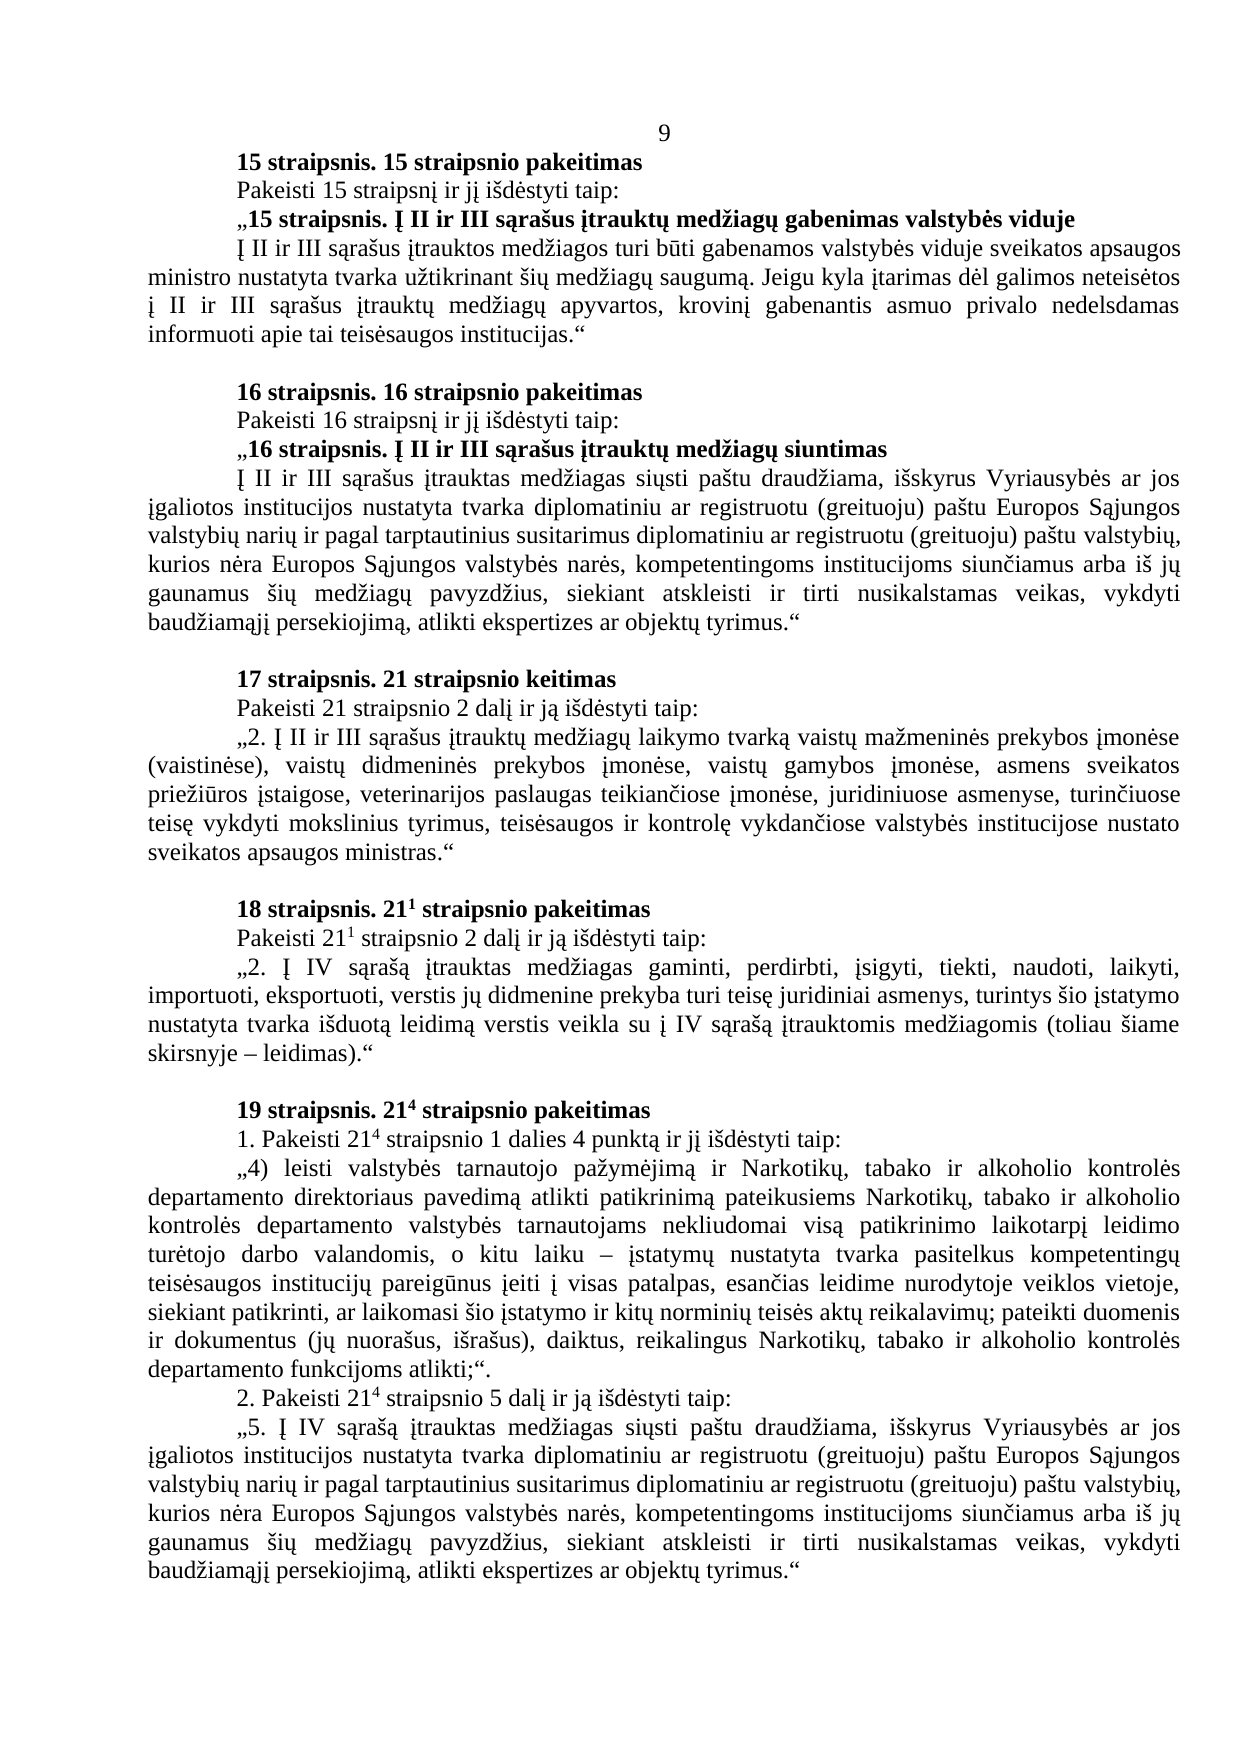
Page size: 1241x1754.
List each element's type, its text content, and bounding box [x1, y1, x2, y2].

text „16 straipsnis. Į II ir III sąrašus įtrauktų medžiagų siuntimas [148, 434, 1181, 463]
text Pakeisti 15 straipsnį ir jį išdėstyti taip: [148, 176, 1181, 204]
text 2. Pakeisti 214 straipsnio 5 dalį ir ją išdėstyti taip: [148, 1383, 1181, 1412]
text 18 straipsnis. 211 straipsnio pakeitimas [148, 894, 1181, 923]
text 19 straipsnis. 214 straipsnio pakeitimas [148, 1096, 1181, 1124]
text „15 straipsnis. Į II ir III sąrašus įtrauktų medžiagų gabenimas valstybės viduje [236, 204, 1181, 233]
text Į II ir III sąrašus įtrauktos medžiagos turi būti gabenamos valstybės viduje sveikatos apsaugos ministro nustatyta tvarka užtikrinant šių medžiagų saugumą. Jeigu kyla įtarimas dėl galimos neteisėtos į II ir III sąrašus įtrauktų medžiagų apyvartos, krovinį gabenantis asmuo privalo nedelsdamas informuoti apie tai teisėsaugos institucijas.“ [148, 233, 1181, 348]
text „5. Į IV sąrašą įtrauktas medžiagas siųsti paštu draudžiama, išskyrus Vyriausybės ar jos įgaliotos institucijos nustatyta tvarka diplomatiniu ar registruotu (greituoju) paštu Europos Sąjungos valstybių narių ir pagal tarptautinius susitarimus diplomatiniu ar registruotu (greituoju) paštu valstybių, kurios nėra Europos Sąjungos valstybės narės, kompetentingoms institucijoms siunčiamus arba iš jų gaunamus šių medžiagų pavyzdžius, siekiant atskleisti ir tirti nusikalstamas veikas, vykdyti baudžiamąjį persekiojimą, atlikti ekspertizes ar objektų tyrimus.“ [148, 1412, 1181, 1584]
text 1. Pakeisti 214 straipsnio 1 dalies 4 punktą ir jį išdėstyti taip: [148, 1124, 1181, 1153]
text 17 straipsnis. 21 straipsnio keitimas [148, 664, 1181, 693]
text „2. Į IV sąrašą įtrauktas medžiagas gaminti, perdirbti, įsigyti, tiekti, naudoti, laikyti, importuoti, eksportuoti, verstis jų didmenine prekyba turi teisę juridiniai asmenys, turintys šio įstatymo nustatyta tvarka išduotą leidimą verstis veikla su į IV sąrašą įtrauktomis medžiagomis (toliau šiame skirsnyje – leidimas).“ [148, 952, 1181, 1067]
text Pakeisti 21 straipsnio 2 dalį ir ją išdėstyti taip: [148, 693, 1181, 722]
text Pakeisti 16 straipsnį ir jį išdėstyti taip: [148, 406, 1181, 434]
text „4) leisti valstybės tarnautojo pažymėjimą ir Narkotikų, tabako ir alkoholio kontrolės departamento direktoriaus pavedimą atlikti patikrinimą pateikusiems Narkotikų, tabako ir alkoholio kontrolės departamento valstybės tarnautojams nekliudomai visą patikrinimo laikotarpį leidimo turėtojo darbo valandomis, o kitu laiku – įstatymų nustatyta tvarka pasitelkus kompetentingų teisėsaugos institucijų pareigūnus įeiti į visas patalpas, esančias leidime nurodytoje veiklos vietoje, siekiant patikrinti, ar laikomasi šio įstatymo ir kitų norminių teisės aktų reikalavimų; pateikti duomenis ir dokumentus (jų nuorašus, išrašus), daiktus, reikalingus Narkotikų, tabako ir alkoholio kontrolės departamento funkcijoms atlikti;“. [148, 1153, 1181, 1383]
text 16 straipsnis. 16 straipsnio pakeitimas [148, 377, 1181, 406]
text „2. Į II ir III sąrašus įtrauktų medžiagų laikymo tvarką vaistų mažmeninės prekybos įmonėse (vaistinėse), vaistų didmeninės prekybos įmonėse, vaistų gamybos įmonėse, asmens sveikatos priežiūros įstaigose, veterinarijos paslaugas teikiančiose įmonėse, juridiniuose asmenyse, turinčiuose teisę vykdyti mokslinius tyrimus, teisėsaugos ir kontrolę vykdančiose valstybės institucijose nustato sveikatos apsaugos ministras.“ [148, 722, 1181, 866]
text 15 straipsnis. 15 straipsnio pakeitimas [148, 147, 1181, 176]
text Į II ir III sąrašus įtrauktas medžiagas siųsti paštu draudžiama, išskyrus Vyriausybės ar jos įgaliotos institucijos nustatyta tvarka diplomatiniu ar registruotu (greituoju) paštu Europos Sąjungos valstybių narių ir pagal tarptautinius susitarimus diplomatiniu ar registruotu (greituoju) paštu valstybių, kurios nėra Europos Sąjungos valstybės narės, kompetentingoms institucijoms siunčiamus arba iš jų gaunamus šių medžiagų pavyzdžius, siekiant atskleisti ir tirti nusikalstamas veikas, vykdyti baudžiamąjį persekiojimą, atlikti ekspertizes ar objektų tyrimus.“ [148, 463, 1181, 636]
text Pakeisti 211 straipsnio 2 dalį ir ją išdėstyti taip: [148, 923, 1181, 952]
